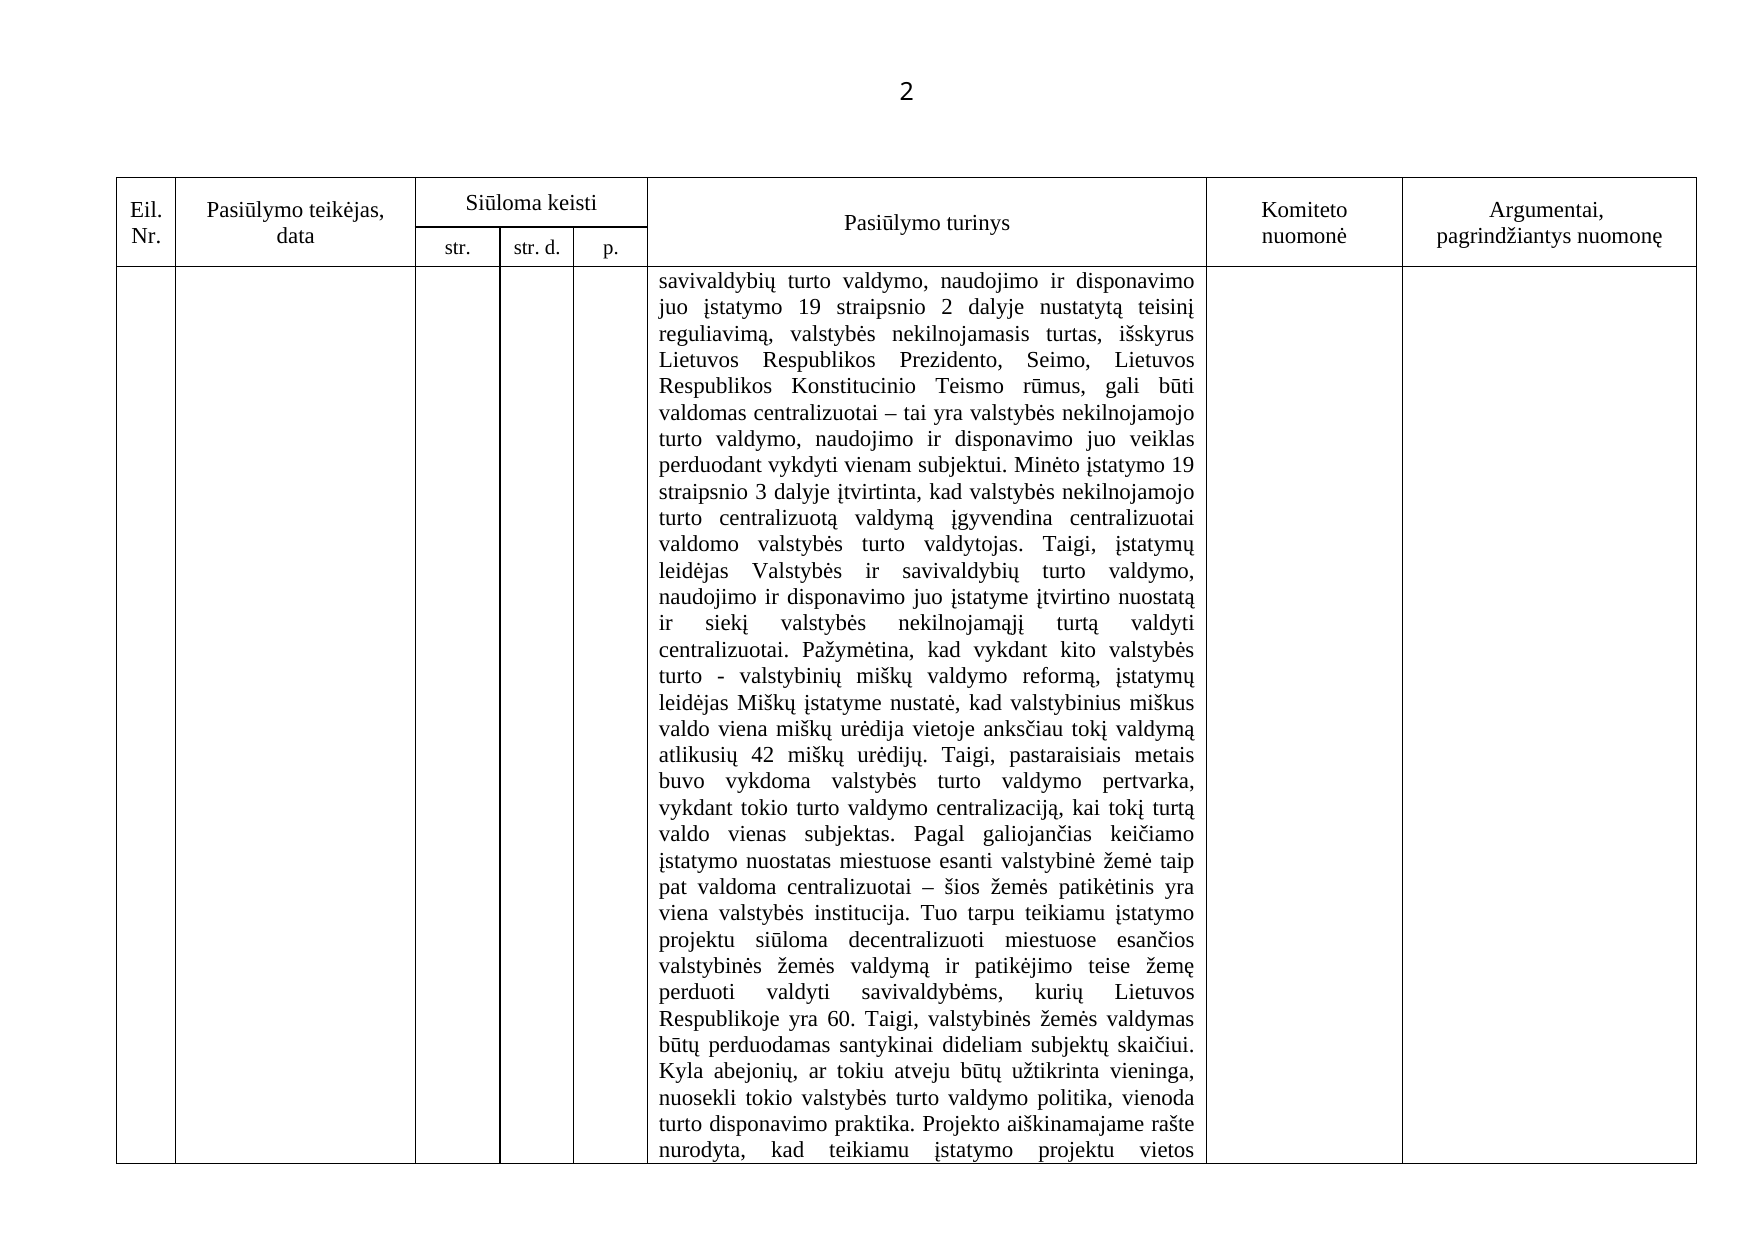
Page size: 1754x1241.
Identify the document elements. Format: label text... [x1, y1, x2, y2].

table_header Pasiūlymo teikėjas, data [176, 178, 415, 266]
table_header Pasiūlymo turinys [648, 178, 1206, 266]
table_cell [1403, 267, 1696, 1163]
table_cell p. [574, 228, 647, 266]
table_cell [416, 267, 499, 1163]
table_cell [117, 267, 175, 1163]
table_header Eil. Nr. [117, 178, 175, 266]
table_cell [176, 267, 415, 1163]
table_cell [501, 267, 573, 1163]
table_cell [574, 267, 647, 1163]
table_cell str. d. [501, 228, 573, 266]
table_cell str. [416, 228, 499, 266]
table_cell savivaldybių turto valdymo, naudojimo ir disponavimo juo įstatymo 19 straipsnio 2 dalyje nustatytą teisinį reguliavimą, valstybės nekilnojamasis turtas, išskyrus Lietuvos Respublikos Prezidento, Seimo, Lietuvos Respublikos Konstitucinio Teismo rūmus, gali būti valdomas centralizuotai – tai yra valstybės nekilnojamojo turto valdymo, naudojimo ir disponavimo juo veiklas perduodant vykdyti vienam subjektui. Minėto įstatymo 19 straipsnio 3 dalyje įtvirtinta, kad valstybės nekilnojamojo turto centralizuotą valdymą įgyvendina centralizuotai valdomo valstybės turto valdytojas. Taigi, įstatymų leidėjas Valstybės ir savivaldybių turto valdymo, naudojimo ir disponavimo juo įstatyme įtvirtino nuostatą ir siekį valstybės nekilnojamąjį turtą valdyti centralizuotai. Pažymėtina, kad vykdant kito valstybės turto - valstybinių miškų valdymo reformą, įstatymų leidėjas Miškų įstatyme nustatė, kad valstybinius miškus valdo viena miškų urėdija vietoje anksčiau tokį valdymą atlikusių 42 miškų urėdijų. Taigi, pastaraisiais metais buvo vykdoma valstybės turto valdymo pertvarka, vykdant tokio turto valdymo centralizaciją, kai tokį turtą valdo vienas subjektas. Pagal galiojančias keičiamo įstatymo nuostatas miestuose esanti valstybinė žemė taip pat valdoma centralizuotai – šios žemės patikėtinis yra viena valstybės institucija. Tuo tarpu teikiamu įstatymo projektu siūloma decentralizuoti miestuose esančios valstybinės žemės valdymą ir patikėjimo teise žemę perduoti valdyti savivaldybėms, kurių Lietuvos Respublikoje yra 60. Taigi, valstybinės žemės valdymas būtų perduodamas santykinai dideliam subjektų skaičiui. Kyla abejonių, ar tokiu atveju būtų užtikrinta vieninga, nuosekli tokio valstybės turto valdymo politika, vienoda turto disponavimo praktika. Projekto aiškinamajame rašte nurodyta, kad teikiamu įstatymo projektu vietos [648, 267, 1206, 1163]
table_header Siūloma keisti [416, 178, 647, 226]
table_header Komiteto nuomonė [1207, 178, 1402, 266]
table_cell [1207, 267, 1402, 1163]
table_header Argumentai, pagrindžiantys nuomonę [1403, 178, 1696, 266]
